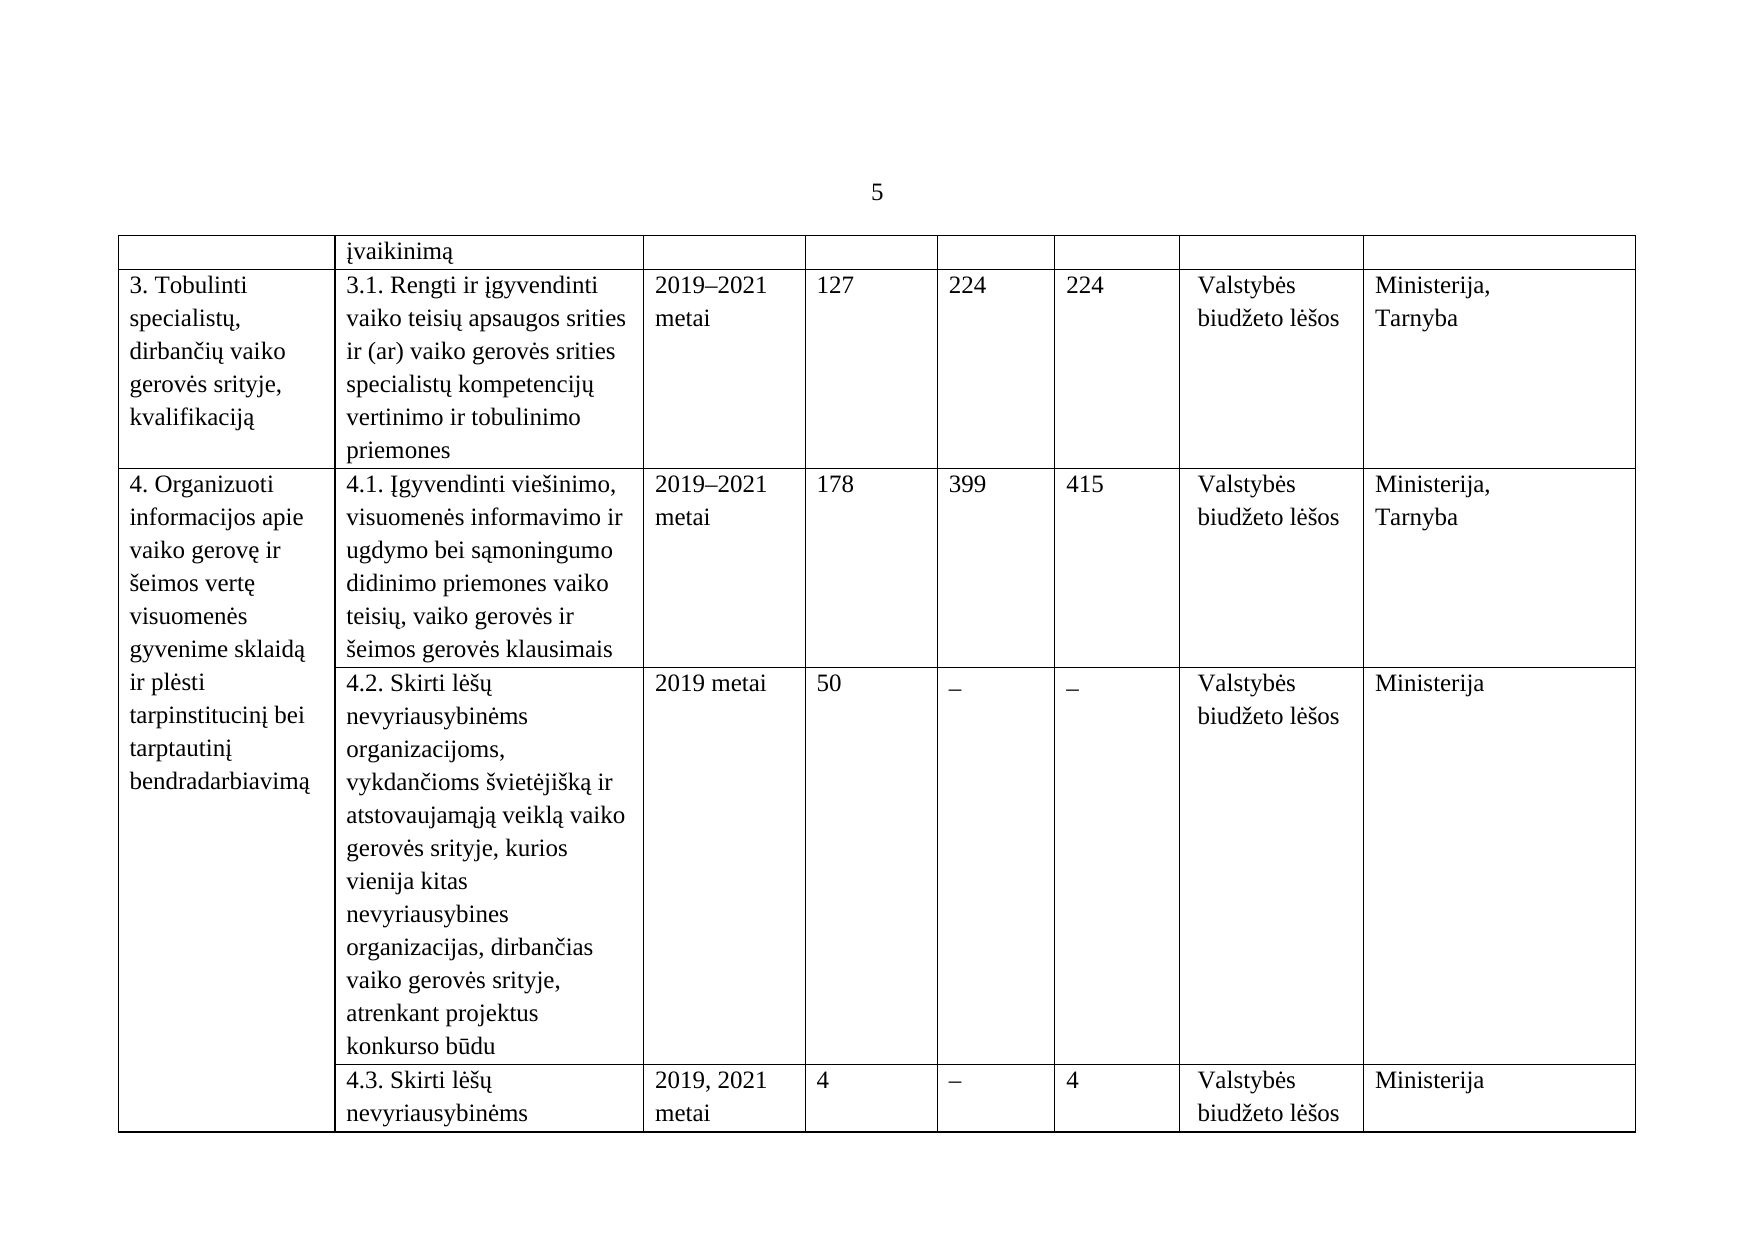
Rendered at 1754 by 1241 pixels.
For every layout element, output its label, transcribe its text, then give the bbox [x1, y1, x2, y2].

table_cell 4.2. Skirti lėšų nevyriausybinėms organizacijoms, vykdančioms švietėjišką ir atstovaujamąją veiklą vaiko gerovės srityje, kurios vienija kitas nevyriausybines organizacijas, dirbančias vaiko gerovės srityje, atrenkant projektus konkurso būdu [336, 668, 643, 1064]
table_cell 2019, 2021 metai [644, 1065, 805, 1131]
table_cell 4 [1055, 1065, 1179, 1131]
table_cell [644, 236, 805, 269]
table_cell Ministerija [1364, 668, 1635, 1064]
table_cell 50 [806, 668, 937, 1064]
table_cell – [1055, 668, 1179, 1064]
table_cell įvaikinimą [336, 236, 643, 269]
table_cell 4.1. Įgyvendinti viešinimo, visuomenės informavimo ir ugdymo bei sąmoningumo didinimo priemones vaiko teisių, vaiko gerovės ir šeimos gerovės klausimais [336, 469, 643, 667]
table_cell 399 [938, 469, 1054, 667]
table_cell 2019 metai [644, 668, 805, 1064]
table_cell 4.3. Skirti lėšų nevyriausybinėms [336, 1065, 643, 1131]
table_cell 415 [1055, 469, 1179, 667]
table_cell Valstybės biudžeto lėšos [1180, 668, 1363, 1064]
table_cell [938, 236, 1054, 269]
table_cell Ministerija, Tarnyba [1364, 469, 1635, 667]
table_cell Valstybės biudžeto lėšos [1180, 1065, 1363, 1131]
table_cell 4. Organizuoti informacijos apie vaiko gerovę ir šeimos vertę visuomenės gyvenime sklaidą ir plėsti tarpinstitucinį bei tarptautinį bendradarbiavimą [119, 469, 334, 1131]
table_cell 4 [806, 1065, 937, 1131]
table_cell 3. Tobulinti specialistų, dirbančių vaiko gerovės srityje, kvalifikaciją [119, 270, 334, 468]
table_cell 224 [1055, 270, 1179, 468]
table_cell [1055, 236, 1179, 269]
table_cell 2019–2021 metai [644, 469, 805, 667]
table_cell 224 [938, 270, 1054, 468]
table_cell Ministerija [1364, 1065, 1635, 1131]
table_cell [119, 236, 334, 269]
table_cell Valstybės biudžeto lėšos [1180, 270, 1363, 468]
table_cell Valstybės biudžeto lėšos [1180, 469, 1363, 667]
table_cell [806, 236, 937, 269]
table_cell [1364, 236, 1635, 269]
table_cell Ministerija, Tarnyba [1364, 270, 1635, 468]
table_cell 127 [806, 270, 937, 468]
table_cell 2019–2021 metai [644, 270, 805, 468]
table_cell 178 [806, 469, 937, 667]
table_cell 3.1. Rengti ir įgyvendinti vaiko teisių apsaugos srities ir (ar) vaiko gerovės srities specialistų kompetencijų vertinimo ir tobulinimo priemones [336, 270, 643, 468]
table_cell – [938, 1065, 1054, 1131]
table_cell [1180, 236, 1363, 269]
table_cell – [938, 668, 1054, 1064]
